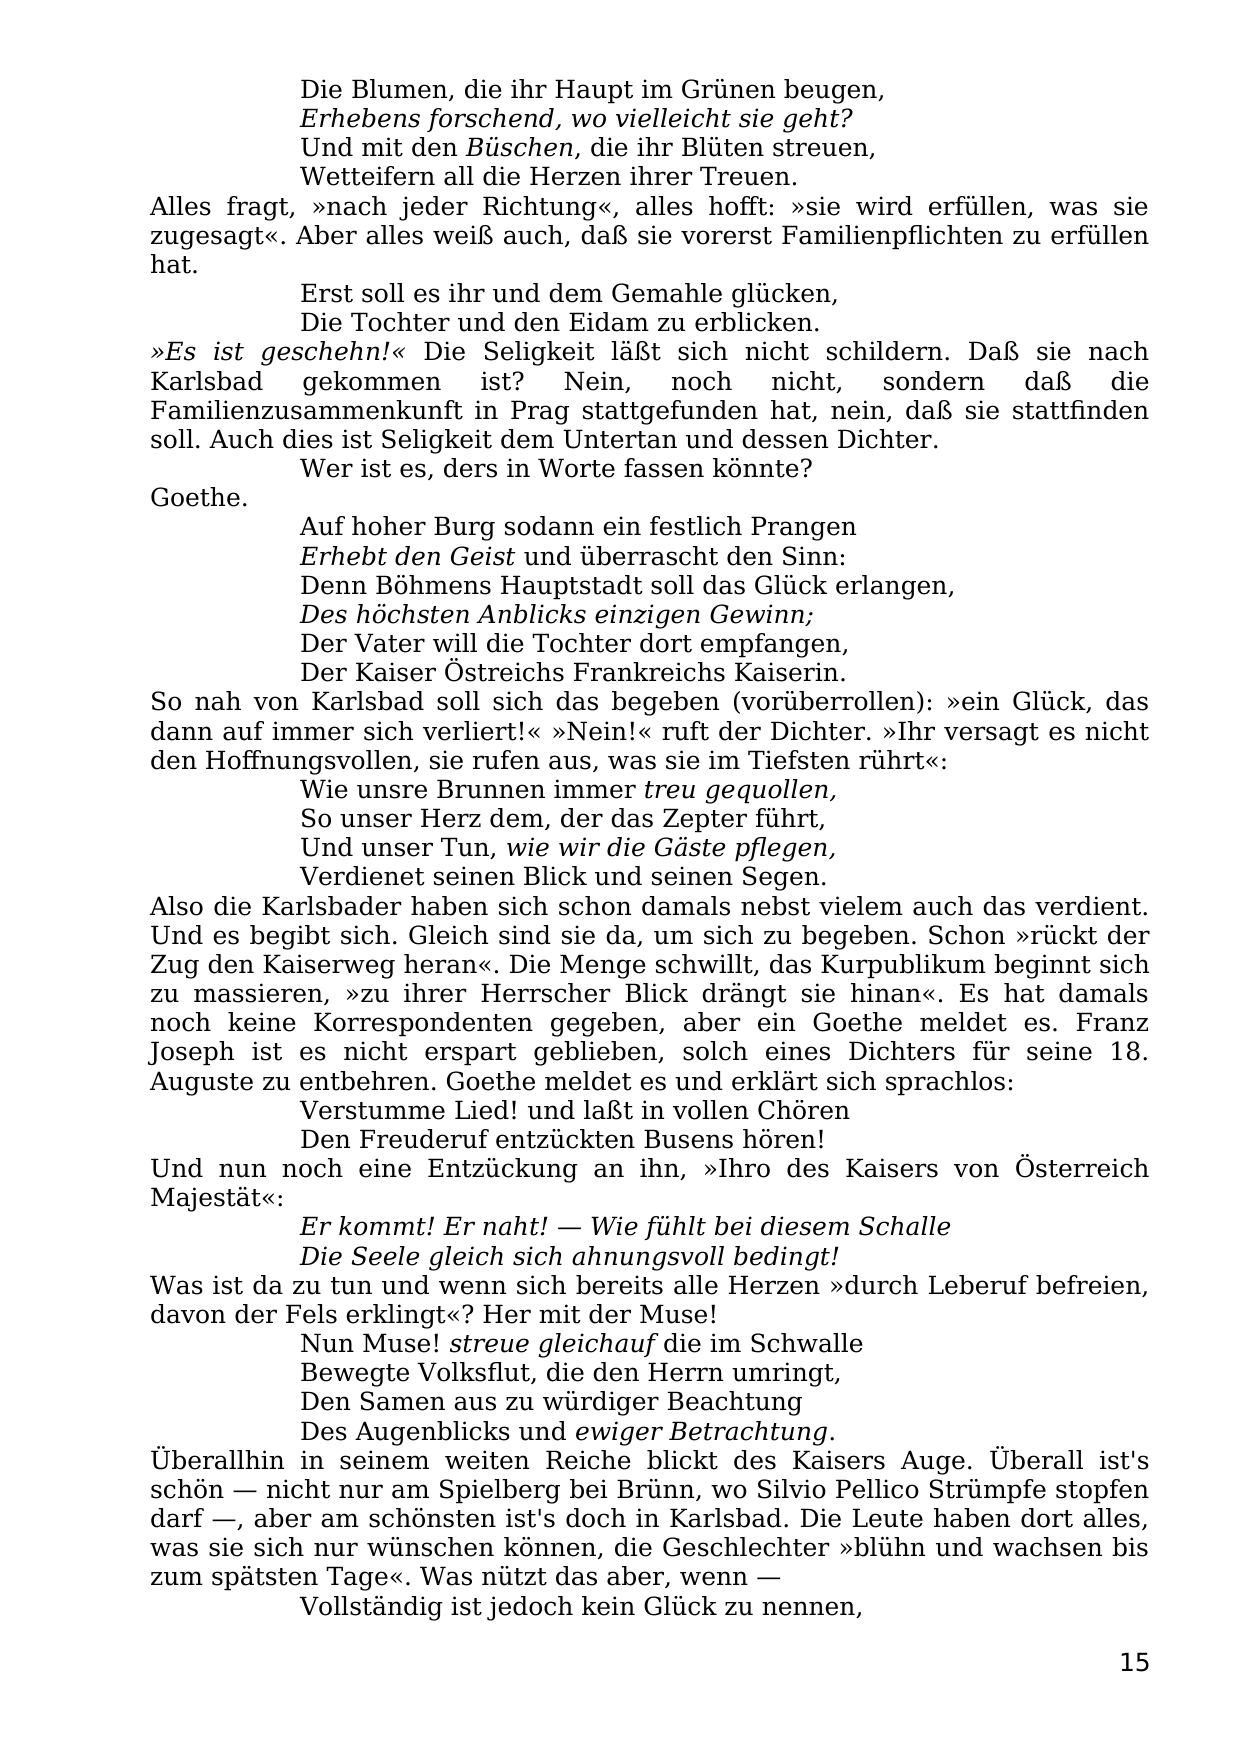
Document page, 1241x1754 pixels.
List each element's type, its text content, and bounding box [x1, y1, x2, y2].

text Auf hoher Burg sodann ein festlich Prangen [300, 512, 1151, 542]
text Also die Karlsbader haben sich schon damals nebst vielem auch das verdient. Und es begibt sich. Gleich sind sie da, um sich zu begeben. Schon »rückt der Zug den Kaiserweg heran«. Die Menge schwillt, das Kurpublikum beginnt sich zu massieren, »zu ihrer Herrscher Blick drängt sie hinan«. Es hat damals noch keine Korrespondenten gegeben, aber ein Goethe meldet es. Franz Joseph ist es nicht erspart geblieben, solch eines Dichters für seine 18. Auguste zu entbehren. Goethe meldet es und erklärt sich sprachlos: [150, 892, 1151, 1096]
text Goethe. [150, 483, 1151, 512]
text Überallhin in seinem weiten Reiche blickt des Kaisers Auge. Überall ist's schön — nicht nur am Spielberg bei Brünn, wo Silvio Pellico Strümpfe stopfen darf —, aber am schönsten ist's doch in Karlsbad. Die Leute haben dort alles, was sie sich nur wünschen können, die Geschlechter »blühn und wachsen bis zum spätsten Tage«. Was nützt das aber, wenn — [150, 1446, 1151, 1592]
text Erhebens forschend, wo vielleicht sie geht? [300, 104, 1151, 133]
text Erhebt den Geist und überrascht den Sinn: [300, 542, 1151, 571]
text Wer ist es, ders in Worte fassen könnte? [300, 454, 1151, 483]
text Den Samen aus zu würdiger Beachtung [300, 1387, 1151, 1417]
text Er kommt! Er naht! — Wie fühlt bei diesem Schalle [300, 1212, 1151, 1242]
text Des höchsten Anblicks einzigen Gewinn; [300, 600, 1151, 629]
text Wetteifern all die Herzen ihrer Treuen. [300, 162, 1151, 192]
text »Es ist geschehn!« Die Seligkeit läßt sich nicht schildern. Daß sie nach Karlsbad gekommen ist? Nein, noch nicht, sondern daß die Familienzusammenkunft in Prag stattgefunden hat, nein, daß sie stattfinden soll. Auch dies ist Seligkeit dem Untertan und dessen Dichter. [150, 337, 1151, 454]
text Und unser Tun, wie wir die Gäste pflegen, [300, 833, 1151, 862]
text Was ist da zu tun und wenn sich bereits alle Herzen »durch Leberuf befreien, davon der Fels erklingt«? Her mit der Muse! [150, 1271, 1151, 1329]
text Und nun noch eine Entzückung an ihn, »Ihro des Kaisers von Österreich Majestät«: [150, 1154, 1151, 1212]
text Der Vater will die Tochter dort empfangen, [300, 629, 1151, 658]
text Denn Böhmens Hauptstadt soll das Glück erlangen, [300, 571, 1151, 600]
text Verstumme Lied! und laßt in vollen Chören [300, 1096, 1151, 1125]
text Und mit den Büschen, die ihr Blüten streuen, [300, 133, 1151, 162]
text Alles fragt, »nach jeder Richtung«, alles hofft: »sie wird erfüllen, was sie zugesagt«. Aber alles weiß auch, daß sie vorerst Familienpflichten zu erfüllen hat. [150, 192, 1151, 279]
text Nun Muse! streue gleichauf die im Schwalle [300, 1329, 1151, 1358]
text Der Kaiser Östreichs Frankreichs Kaiserin. [300, 658, 1151, 687]
text Den Freuderuf entzückten Busens hören! [300, 1125, 1151, 1154]
text So nah von Karlsbad soll sich das begeben (vorüberrollen): »ein Glück, das dann auf immer sich verliert!« »Nein!« ruft der Dichter. »Ihr versagt es nicht den Hoffnungsvollen, sie rufen aus, was sie im Tiefsten rührt«: [150, 687, 1151, 775]
text Bewegte Volksflut, die den Herrn umringt, [300, 1358, 1151, 1387]
text Die Tochter und den Eidam zu erblicken. [300, 308, 1151, 337]
text Wie unsre Brunnen immer treu gequollen, [300, 775, 1151, 804]
text So unser Herz dem, der das Zepter führt, [300, 804, 1151, 833]
text Die Seele gleich sich ahnungsvoll bedingt! [300, 1242, 1151, 1271]
text Erst soll es ihr und dem Gemahle glücken, [300, 279, 1151, 308]
text Des Augenblicks und ewiger Betrachtung. [300, 1417, 1151, 1446]
text Die Blumen, die ihr Haupt im Grünen beugen, [300, 75, 1151, 104]
text Vollständig ist jedoch kein Glück zu nennen, [300, 1592, 1151, 1621]
text Verdienet seinen Blick und seinen Segen. [300, 862, 1151, 892]
